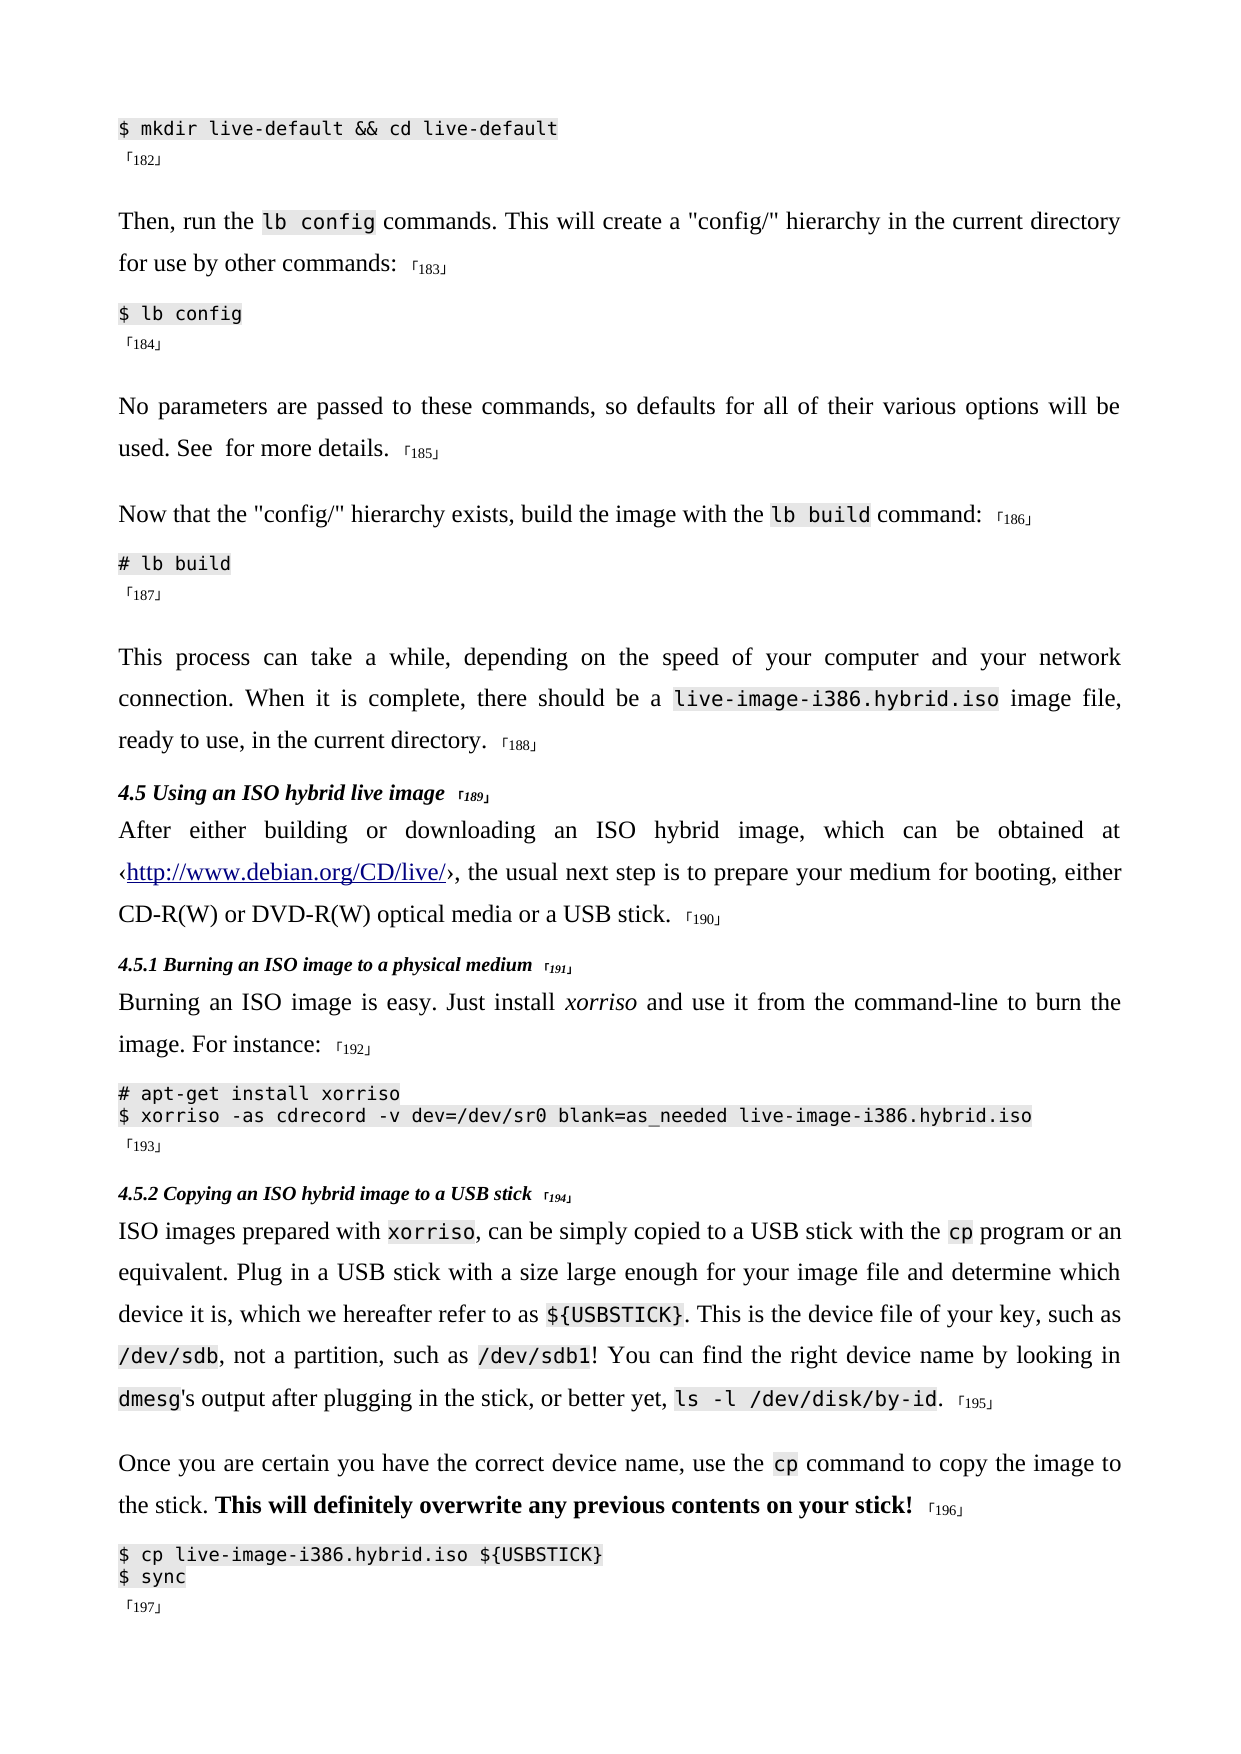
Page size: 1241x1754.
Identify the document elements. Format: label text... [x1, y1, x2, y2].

subtitle 4.5 Using an ISO hybrid live image 「189」 [118, 779, 1122, 805]
text Burning an ISO image is easy. Just install xorriso and use it from the command-line to burn the image. For instance: 「192」 [118, 988, 1122, 1057]
text # lb build [231, 553, 1122, 575]
text $ sync [186, 1566, 1122, 1588]
text 「187」 [118, 575, 1122, 603]
text Now that the "config/" hierarchy exists, build the image with the lb build command: 「186」 [118, 499, 1122, 527]
subtitle 4.5.1 Burning an ISO image to a physical medium 「191」 [118, 953, 1122, 976]
text Then, run the lb config commands. This will create a "config/" hierarchy in the current directory for use by other commands: 「183」 [118, 207, 1122, 277]
text $ lb config [242, 303, 1122, 325]
text $ mkdir live-default && cd live-default [558, 118, 1122, 140]
text No parameters are passed to these commands, so defaults for all of their various options will be used. See The lb config command for more details. 「185」 [118, 392, 1122, 462]
text # apt-get install xorriso [400, 1083, 1122, 1105]
subtitle 4.5.2 Copying an ISO hybrid image to a USB stick 「194」 [118, 1183, 1122, 1205]
text $ xorriso -as cdrecord -v dev=/dev/sr0 blank=as_needed live-image-i386.hybrid.iso [1032, 1105, 1122, 1127]
text Once you are certain you have the correct device name, use the cp command to copy the image to the stick. This will definitely overwrite any previous contents on your stick! 「196」 [118, 1449, 1122, 1518]
text 「184」 [118, 325, 1122, 353]
text 「197」 [118, 1588, 1122, 1616]
text $ cp live-image-i386.hybrid.iso ${USBSTICK} [603, 1544, 1122, 1566]
text ISO images prepared with xorriso, can be simply copied to a USB stick with the cp program or an equivalent. Plug in a USB stick with a size large enough for your image file and determine which device it is, which we hereafter refer to as ${USBSTICK}. This is the device file of your key, such as /dev/sdb, not a partition, such as /dev/sdb1! You can find the right device name by looking in dmesg's output after plugging in the stick, or better yet, ls -l /dev/disk/by-id. 「195」 [118, 1217, 1122, 1411]
text 「182」 [118, 140, 1122, 168]
text After either building or downloading an ISO hybrid image, which can be obtained at ‹http://www.debian.org/CD/live/›, the usual next step is to prepare your medium for booting, either CD-R(W) or DVD-R(W) optical media or a USB stick. 「190」 [118, 817, 1122, 928]
text 「193」 [118, 1127, 1122, 1155]
text This process can take a while, depending on the speed of your computer and your network connection. When it is complete, there should be a live-image-i386.hybrid.iso image file, ready to use, in the current directory. 「188」 [118, 643, 1122, 754]
